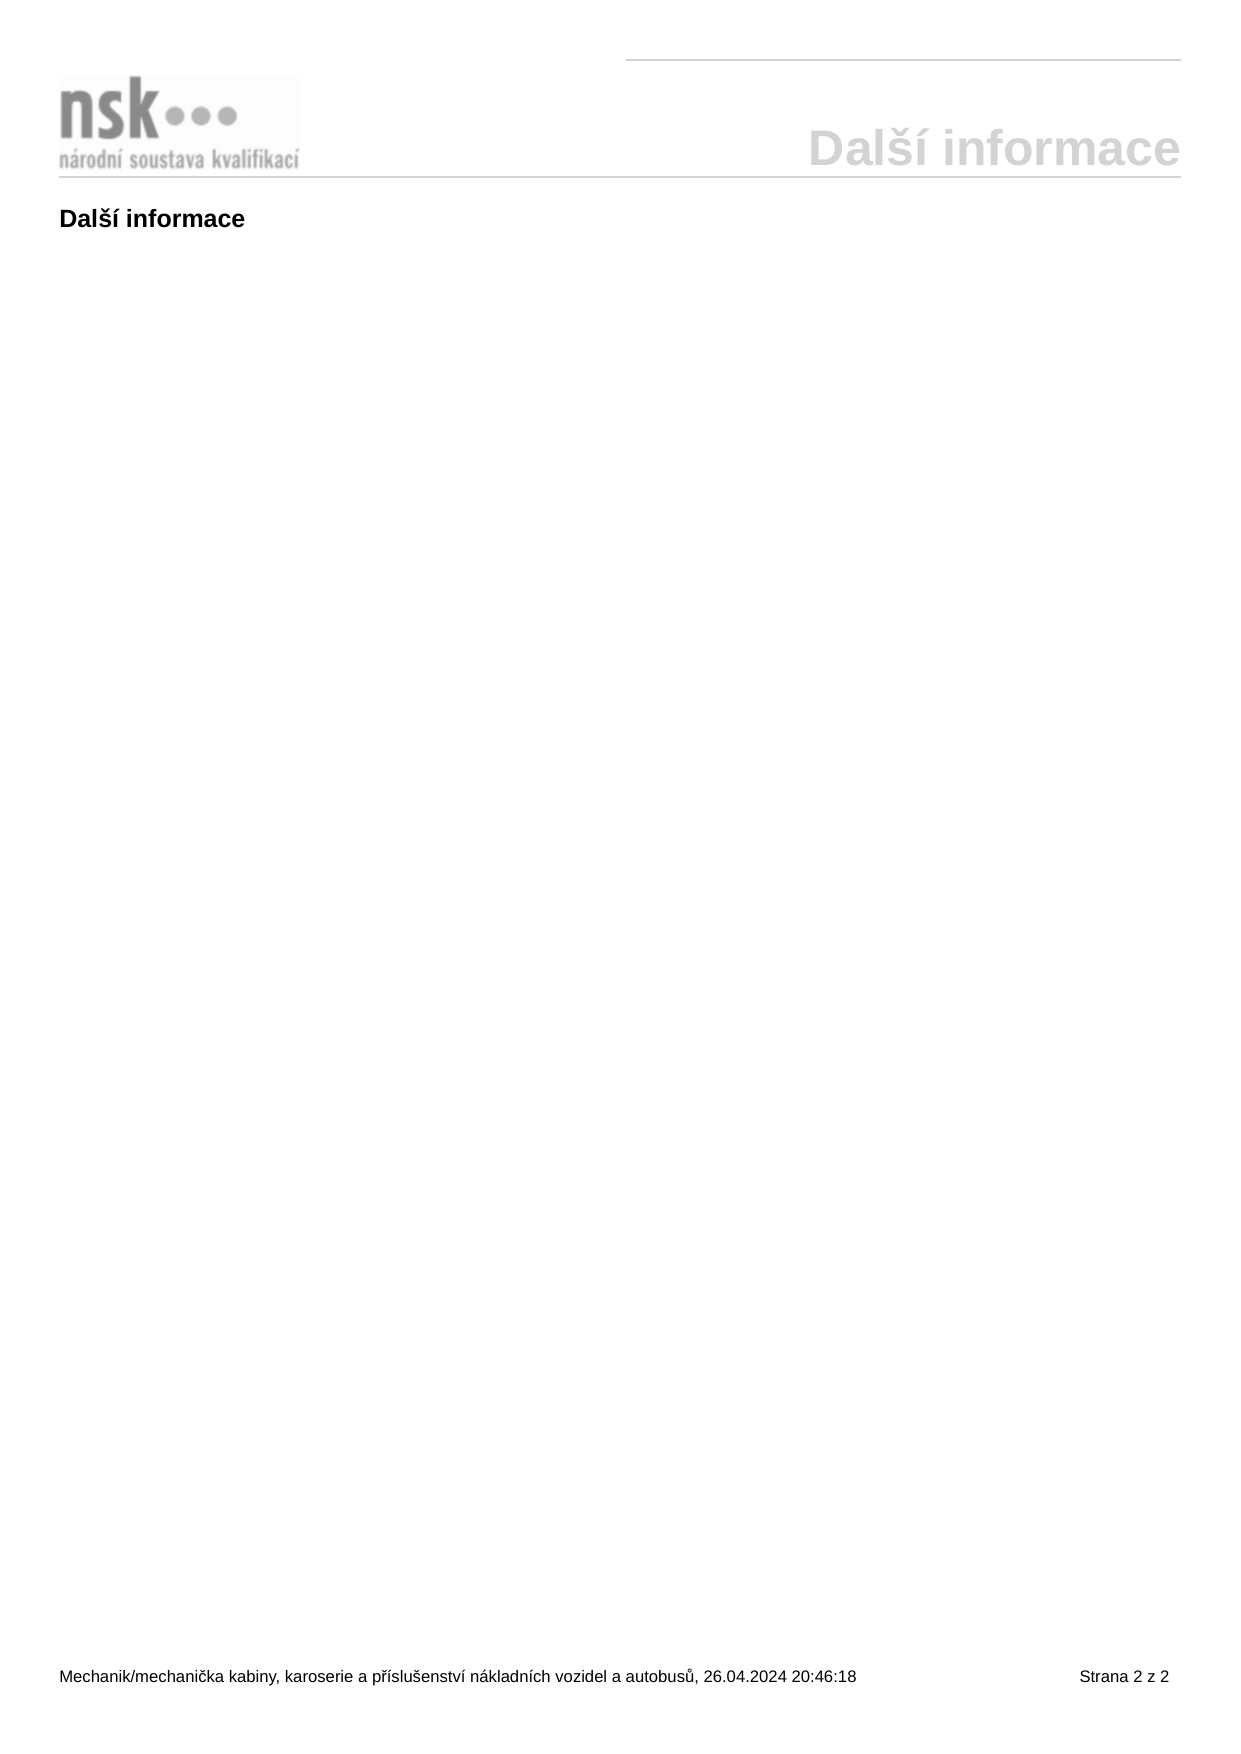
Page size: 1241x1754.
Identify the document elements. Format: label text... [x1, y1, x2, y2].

table_cell [484, 194, 620, 200]
table_cell [626, 194, 862, 200]
table_cell Další informace [59, 200, 1181, 236]
table_cell [484, 536, 620, 836]
table_cell Mechanik/mechanička kabiny, karoserie a příslušenství nákladních vozidel a autobusů, 26.04.2024 20:46:18 [59, 1658, 862, 1694]
table_cell [484, 171, 620, 176]
table_cell [59, 236, 483, 536]
table_cell [1169, 1397, 1181, 1658]
table_cell [59, 836, 483, 1136]
table_cell [1169, 536, 1181, 836]
table_cell [620, 1136, 626, 1397]
table_cell [484, 1397, 620, 1658]
table_cell [59, 536, 483, 836]
table_cell [620, 1397, 626, 1658]
table_cell [1169, 194, 1181, 200]
table_cell [620, 836, 626, 1136]
table_cell Strana 2 z 2 [862, 1658, 1169, 1694]
table_cell [59, 1397, 483, 1658]
table_cell [862, 236, 1169, 536]
table_cell [862, 194, 1169, 200]
table_cell [862, 836, 1169, 1136]
table_cell [484, 236, 620, 536]
table_cell [621, 59, 626, 170]
table_cell [1169, 1136, 1181, 1397]
table_cell [59, 1136, 483, 1397]
table_cell [620, 536, 626, 836]
table_cell [1169, 1658, 1181, 1694]
table_cell [59, 178, 1181, 194]
picture [58, 59, 621, 171]
table_cell Další informace [626, 61, 1181, 176]
table_cell [59, 171, 483, 176]
table_cell [626, 1136, 862, 1397]
table_cell [862, 536, 1169, 836]
table_cell [862, 1136, 1169, 1397]
table_cell [484, 836, 620, 1136]
table_cell [626, 836, 862, 1136]
table_cell [1169, 236, 1181, 536]
table_cell [59, 194, 483, 200]
table_cell [626, 1397, 862, 1658]
table_cell [620, 236, 626, 536]
table_cell [484, 1136, 620, 1397]
table_cell [626, 236, 862, 536]
table_cell [862, 1397, 1169, 1658]
table_cell [1169, 836, 1181, 1136]
table_cell [626, 536, 862, 836]
